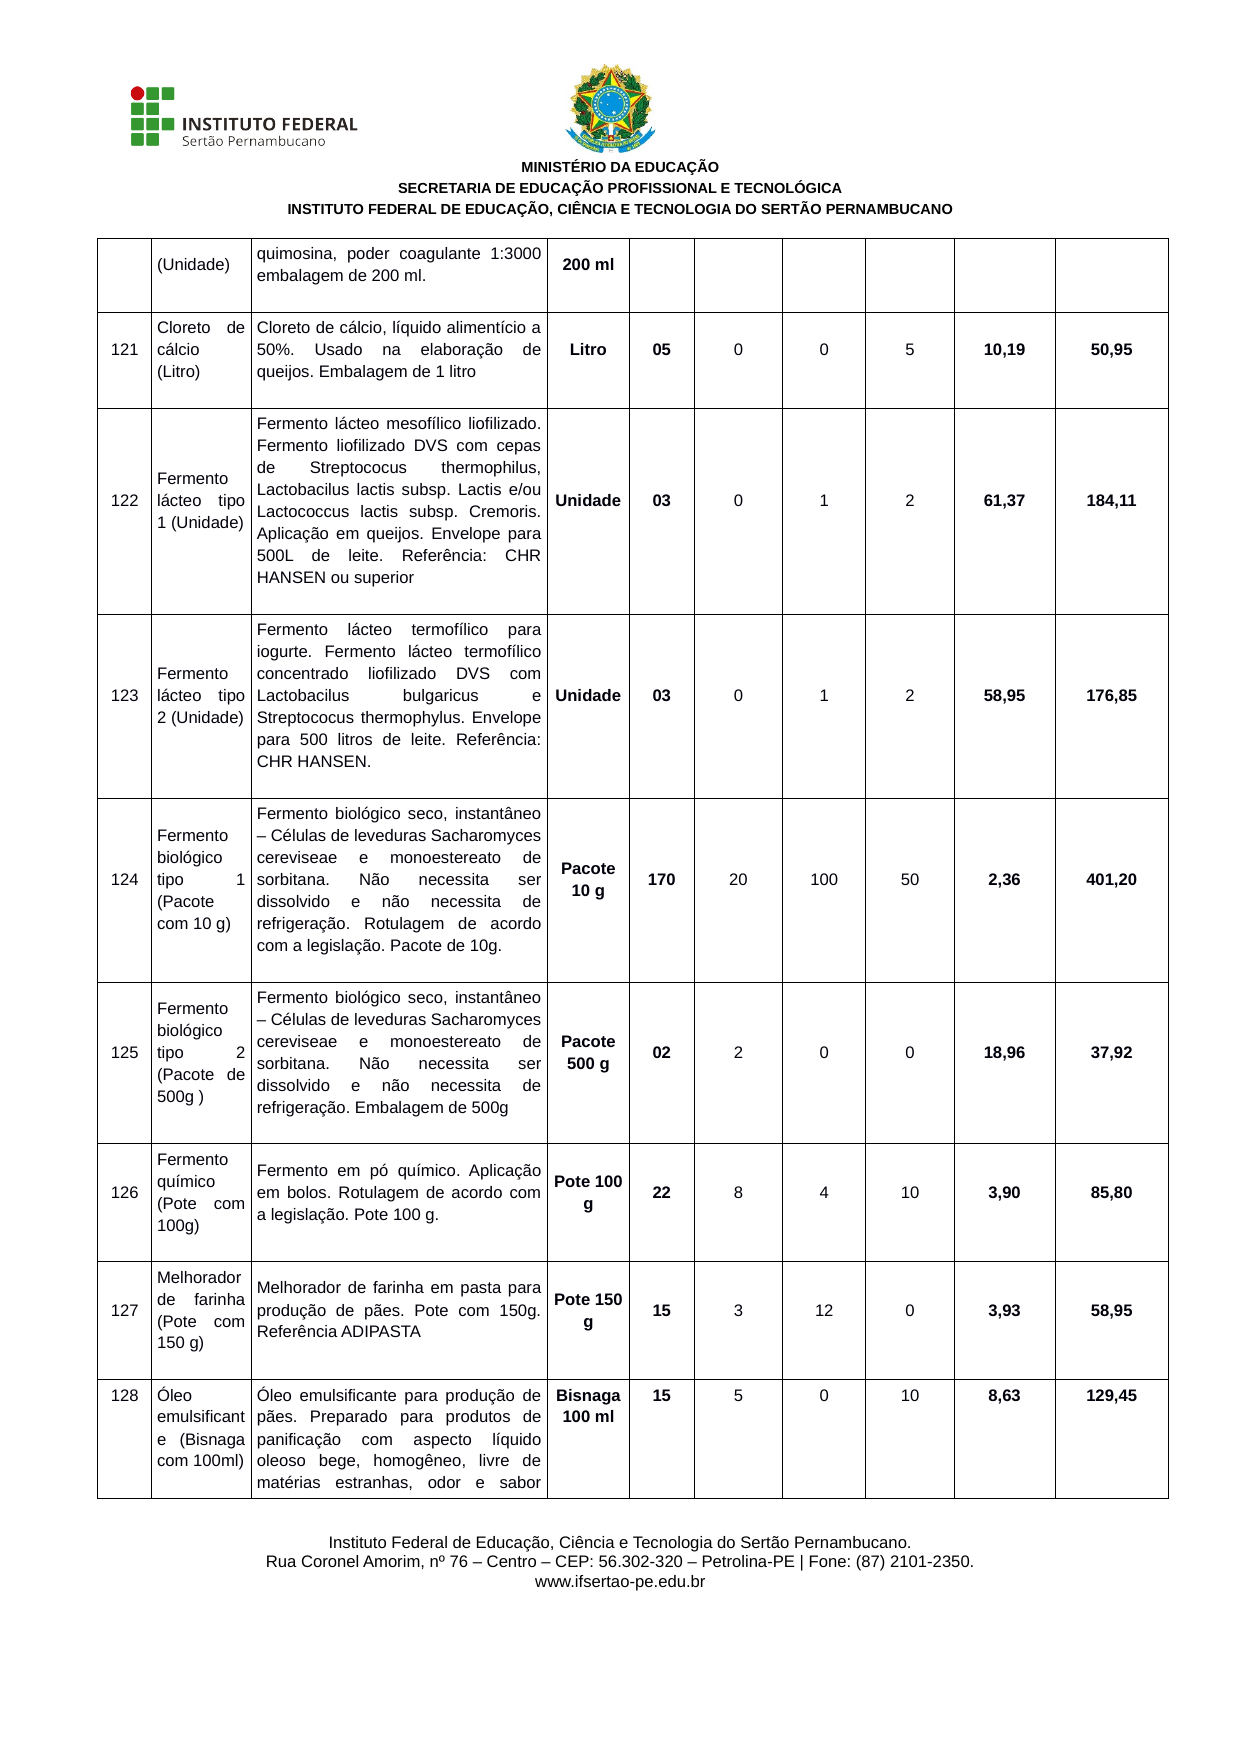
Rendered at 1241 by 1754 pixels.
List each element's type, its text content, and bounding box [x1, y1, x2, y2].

table_cell 2 [695, 983, 782, 1143]
table_cell Fermento lácteo tipo 2 (Unidade) [152, 615, 251, 797]
table_cell Óleo emulsificante (Bisnaga com 100ml) [152, 1380, 251, 1498]
table_cell [955, 239, 1055, 312]
table_cell 22 [630, 1144, 694, 1261]
table_cell 85,80 [1056, 1144, 1168, 1261]
table_cell Fermento biológico seco, instantâneo – Células de leveduras Sacharomyces cereviseae e monoestereato de sorbitana. Não necessita ser dissolvido e não necessita de refrigeração. Rotulagem de acordo com a legislação. Pacote de 10g. [252, 799, 547, 981]
table_cell 50 [866, 799, 954, 981]
table_cell (Unidade) [152, 239, 251, 312]
table_cell 0 [783, 983, 865, 1143]
table_cell 123 [98, 615, 151, 797]
table_cell 50,95 [1056, 313, 1168, 408]
table_cell 401,20 [1056, 799, 1168, 981]
table_cell 0 [695, 409, 782, 614]
table_cell 176,85 [1056, 615, 1168, 797]
table_cell [695, 239, 782, 312]
table_cell Fermento em pó químico. Aplicação em bolos. Rotulagem de acordo com a legislação. Pote 100 g. [252, 1144, 547, 1261]
table_cell Cloreto de cálcio (Litro) [152, 313, 251, 408]
table_cell 129,45 [1056, 1380, 1168, 1498]
table_cell Melhorador de farinha em pasta para produção de pães. Pote com 150g. Referência ADIPASTA [252, 1262, 547, 1379]
picture [565, 64, 656, 153]
table_cell 122 [98, 409, 151, 614]
table_cell Fermento biológico tipo 1 (Pacote com 10 g) [152, 799, 251, 981]
table_cell 200 ml [548, 239, 629, 312]
table_cell 170 [630, 799, 694, 981]
table_cell 2,36 [955, 799, 1055, 981]
table_cell 126 [98, 1144, 151, 1261]
table_cell 10 [866, 1380, 954, 1498]
table_cell 15 [630, 1262, 694, 1379]
table_cell 3 [695, 1262, 782, 1379]
picture [130, 86, 358, 146]
table_cell [783, 239, 865, 312]
table_cell 1 [783, 409, 865, 614]
table_cell 184,11 [1056, 409, 1168, 614]
table_cell Pote 100 g [548, 1144, 629, 1261]
table_cell 10,19 [955, 313, 1055, 408]
table_cell 37,92 [1056, 983, 1168, 1143]
table_cell quimosina, poder coagulante 1:3000 embalagem de 200 ml. [252, 239, 547, 312]
table_cell Pacote 10 g [548, 799, 629, 981]
table_cell Bisnaga 100 ml [548, 1380, 629, 1498]
table_cell 121 [98, 313, 151, 408]
table_cell Pote 150 g [548, 1262, 629, 1379]
table_cell 8 [695, 1144, 782, 1261]
table_cell 8,63 [955, 1380, 1055, 1498]
table_cell 58,95 [1056, 1262, 1168, 1379]
table_cell [1056, 239, 1168, 312]
table_cell [630, 239, 694, 312]
table_cell Unidade [548, 615, 629, 797]
table_cell Fermento químico (Pote com 100g) [152, 1144, 251, 1261]
table_cell 0 [866, 1262, 954, 1379]
table_cell 124 [98, 799, 151, 981]
table_cell 2 [866, 409, 954, 614]
table_cell 03 [630, 615, 694, 797]
table_cell Fermento lácteo tipo 1 (Unidade) [152, 409, 251, 614]
table_cell 15 [630, 1380, 694, 1498]
table_cell [866, 239, 954, 312]
table_cell Unidade [548, 409, 629, 614]
table_cell Pacote 500 g [548, 983, 629, 1143]
table_cell 127 [98, 1262, 151, 1379]
table_cell 5 [866, 313, 954, 408]
table_cell 02 [630, 983, 694, 1143]
table_cell 2 [866, 615, 954, 797]
table_cell 100 [783, 799, 865, 981]
table_cell 0 [695, 615, 782, 797]
table_cell 0 [695, 313, 782, 408]
table_cell [98, 239, 151, 312]
table_cell 03 [630, 409, 694, 614]
table_cell 5 [695, 1380, 782, 1498]
table_cell 58,95 [955, 615, 1055, 797]
table_cell 10 [866, 1144, 954, 1261]
table_cell 0 [866, 983, 954, 1143]
table_cell Fermento lácteo termofílico para iogurte. Fermento lácteo termofílico concentrado liofilizado DVS com Lactobacilus bulgaricus e Streptococus thermophylus. Envelope para 500 litros de leite. Referência: CHR HANSEN. [252, 615, 547, 797]
table_cell 12 [783, 1262, 865, 1379]
table_cell Fermento biológico tipo 2 (Pacote de 500g ) [152, 983, 251, 1143]
table_cell 4 [783, 1144, 865, 1261]
table_cell 3,93 [955, 1262, 1055, 1379]
table_cell 05 [630, 313, 694, 408]
table_cell 3,90 [955, 1144, 1055, 1261]
table_cell 0 [783, 1380, 865, 1498]
table_cell 1 [783, 615, 865, 797]
table_cell 20 [695, 799, 782, 981]
table_cell Cloreto de cálcio, líquido alimentício a 50%. Usado na elaboração de queijos. Embalagem de 1 litro [252, 313, 547, 408]
table_cell 125 [98, 983, 151, 1143]
table_cell Fermento lácteo mesofílico liofilizado. Fermento liofilizado DVS com cepas de Streptococus thermophilus, Lactobacilus lactis subsp. Lactis e/ou Lactococcus lactis subsp. Cremoris. Aplicação em queijos. Envelope para 500L de leite. Referência: CHR HANSEN ou superior [252, 409, 547, 614]
table_cell 18,96 [955, 983, 1055, 1143]
table_cell Litro [548, 313, 629, 408]
table_cell 128 [98, 1380, 151, 1498]
table_cell Fermento biológico seco, instantâneo – Células de leveduras Sacharomyces cereviseae e monoestereato de sorbitana. Não necessita ser dissolvido e não necessita de refrigeração. Embalagem de 500g [252, 983, 547, 1143]
table_cell 61,37 [955, 409, 1055, 614]
table_cell 0 [783, 313, 865, 408]
table_cell Óleo emulsificante para produção de pães. Preparado para produtos de panificação com aspecto líquido oleoso bege, homogêneo, livre de matérias estranhas, odor e sabor [252, 1380, 547, 1498]
table_cell Melhorador de farinha (Pote com 150 g) [152, 1262, 251, 1379]
